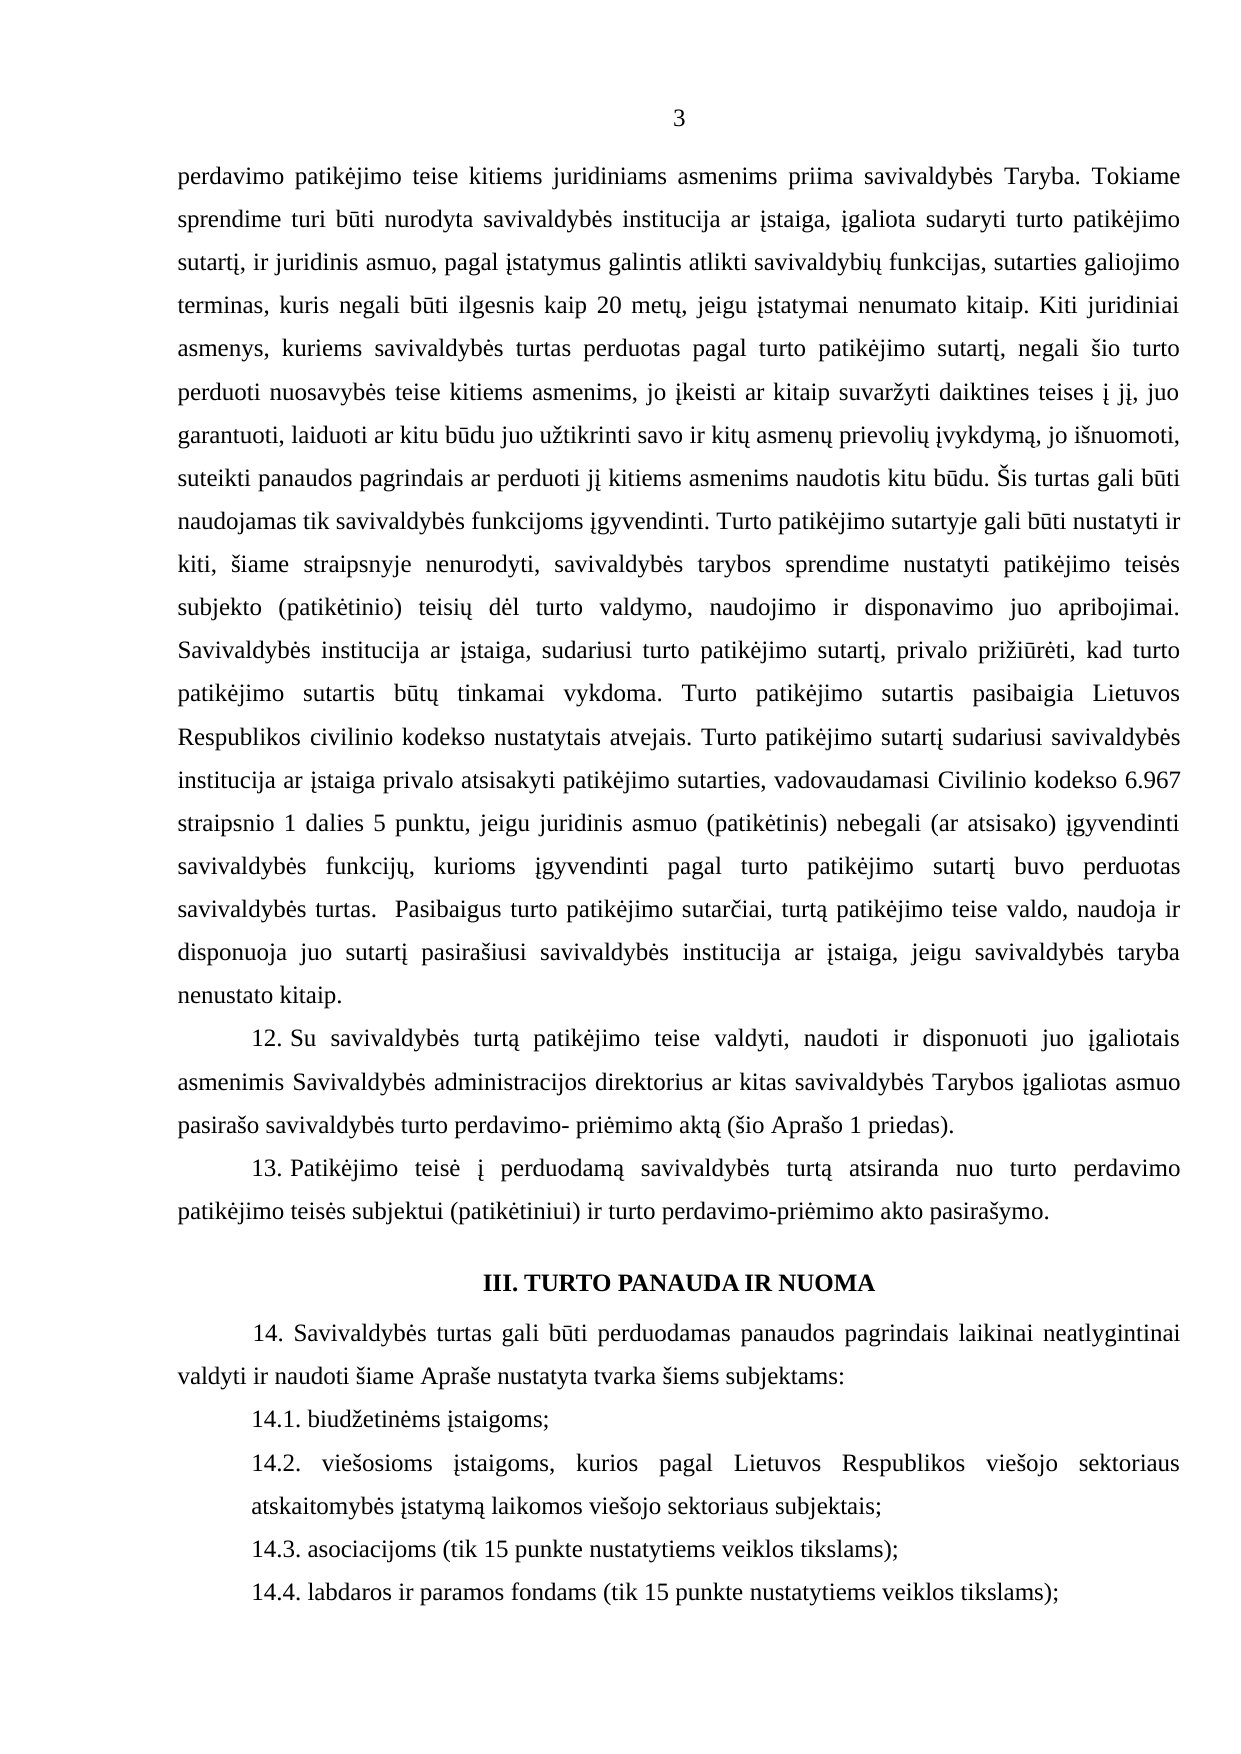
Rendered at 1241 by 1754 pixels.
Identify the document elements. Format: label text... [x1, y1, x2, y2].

text 14.3. asociacijoms (tik 15 punkte nustatytiems veiklos tikslams); [251, 1534, 1181, 1563]
text 14.4. labdaros ir paramos fondams (tik 15 punkte nustatytiems veiklos tikslams); [251, 1577, 1181, 1606]
text III. TURTO PANAUDA IR NUOMA [177, 1268, 1181, 1297]
text 14.1. biudžetinėms įstaigoms; [251, 1404, 1181, 1433]
text perdavimo patikėjimo teise kitiems juridiniams asmenims priima savivaldybės Taryba. Tokiame sprendime turi būti nurodyta savivaldybės institucija ar įstaiga, įgaliota sudaryti turto patikėjimo sutartį, ir juridinis asmuo, pagal įstatymus galintis atlikti savivaldybių funkcijas, sutarties galiojimo terminas, kuris negali būti ilgesnis kaip 20 metų, jeigu įstatymai nenumato kitaip. Kiti juridiniai asmenys, kuriems savivaldybės turtas perduotas pagal turto patikėjimo sutartį, negali šio turto perduoti nuosavybės teise kitiems asmenims, jo įkeisti ar kitaip suvaržyti daiktines teises į jį, juo garantuoti, laiduoti ar kitu būdu juo užtikrinti savo ir kitų asmenų prievolių įvykdymą, jo išnuomoti, suteikti panaudos pagrindais ar perduoti jį kitiems asmenims naudotis kitu būdu. Šis turtas gali būti naudojamas tik savivaldybės funkcijoms įgyvendinti. Turto patikėjimo sutartyje gali būti nustatyti ir kiti, šiame straipsnyje nenurodyti, savivaldybės tarybos sprendime nustatyti patikėjimo teisės subjekto (patikėtinio) teisių dėl turto valdymo, naudojimo ir disponavimo juo apribojimai. Savivaldybės institucija ar įstaiga, sudariusi turto patikėjimo sutartį, privalo prižiūrėti, kad turto patikėjimo sutartis būtų tinkamai vykdoma. Turto patikėjimo sutartis pasibaigia Lietuvos Respublikos civilinio kodekso nustatytais atvejais. Turto patikėjimo sutartį sudariusi savivaldybės institucija ar įstaiga privalo atsisakyti patikėjimo sutarties, vadovaudamasi Civilinio kodekso 6.967 straipsnio 1 dalies 5 punktu, jeigu juridinis asmuo (patikėtinis) nebegali (ar atsisako) įgyvendinti savivaldybės funkcijų, kurioms įgyvendinti pagal turto patikėjimo sutartį buvo perduotas savivaldybės turtas. Pasibaigus turto patikėjimo sutarčiai, turtą patikėjimo teise valdo, naudoja ir disponuoja juo sutartį pasirašiusi savivaldybės institucija ar įstaiga, jeigu savivaldybės taryba nenustato kitaip. [177, 161, 1181, 1009]
text 13. Patikėjimo teisė į perduodamą savivaldybės turtą atsiranda nuo turto perdavimo patikėjimo teisės subjektui (patikėtiniui) ir turto perdavimo-priėmimo akto pasirašymo. [177, 1153, 1181, 1225]
text 14. Savivaldybės turtas gali būti perduodamas panaudos pagrindais laikinai neatlygintinai valdyti ir naudoti šiame Apraše nustatyta tvarka šiems subjektams: [177, 1318, 1181, 1390]
text 12. Su savivaldybės turtą patikėjimo teise valdyti, naudoti ir disponuoti juo įgaliotais asmenimis Savivaldybės administracijos direktorius ar kitas savivaldybės Tarybos įgaliotas asmuo pasirašo savivaldybės turto perdavimo- priėmimo aktą (šio Aprašo 1 priedas). [177, 1023, 1181, 1138]
text 14.2. viešosioms įstaigoms, kurios pagal Lietuvos Respublikos viešojo sektoriaus atskaitomybės įstatymą laikomos viešojo sektoriaus subjektais; [251, 1448, 1181, 1519]
